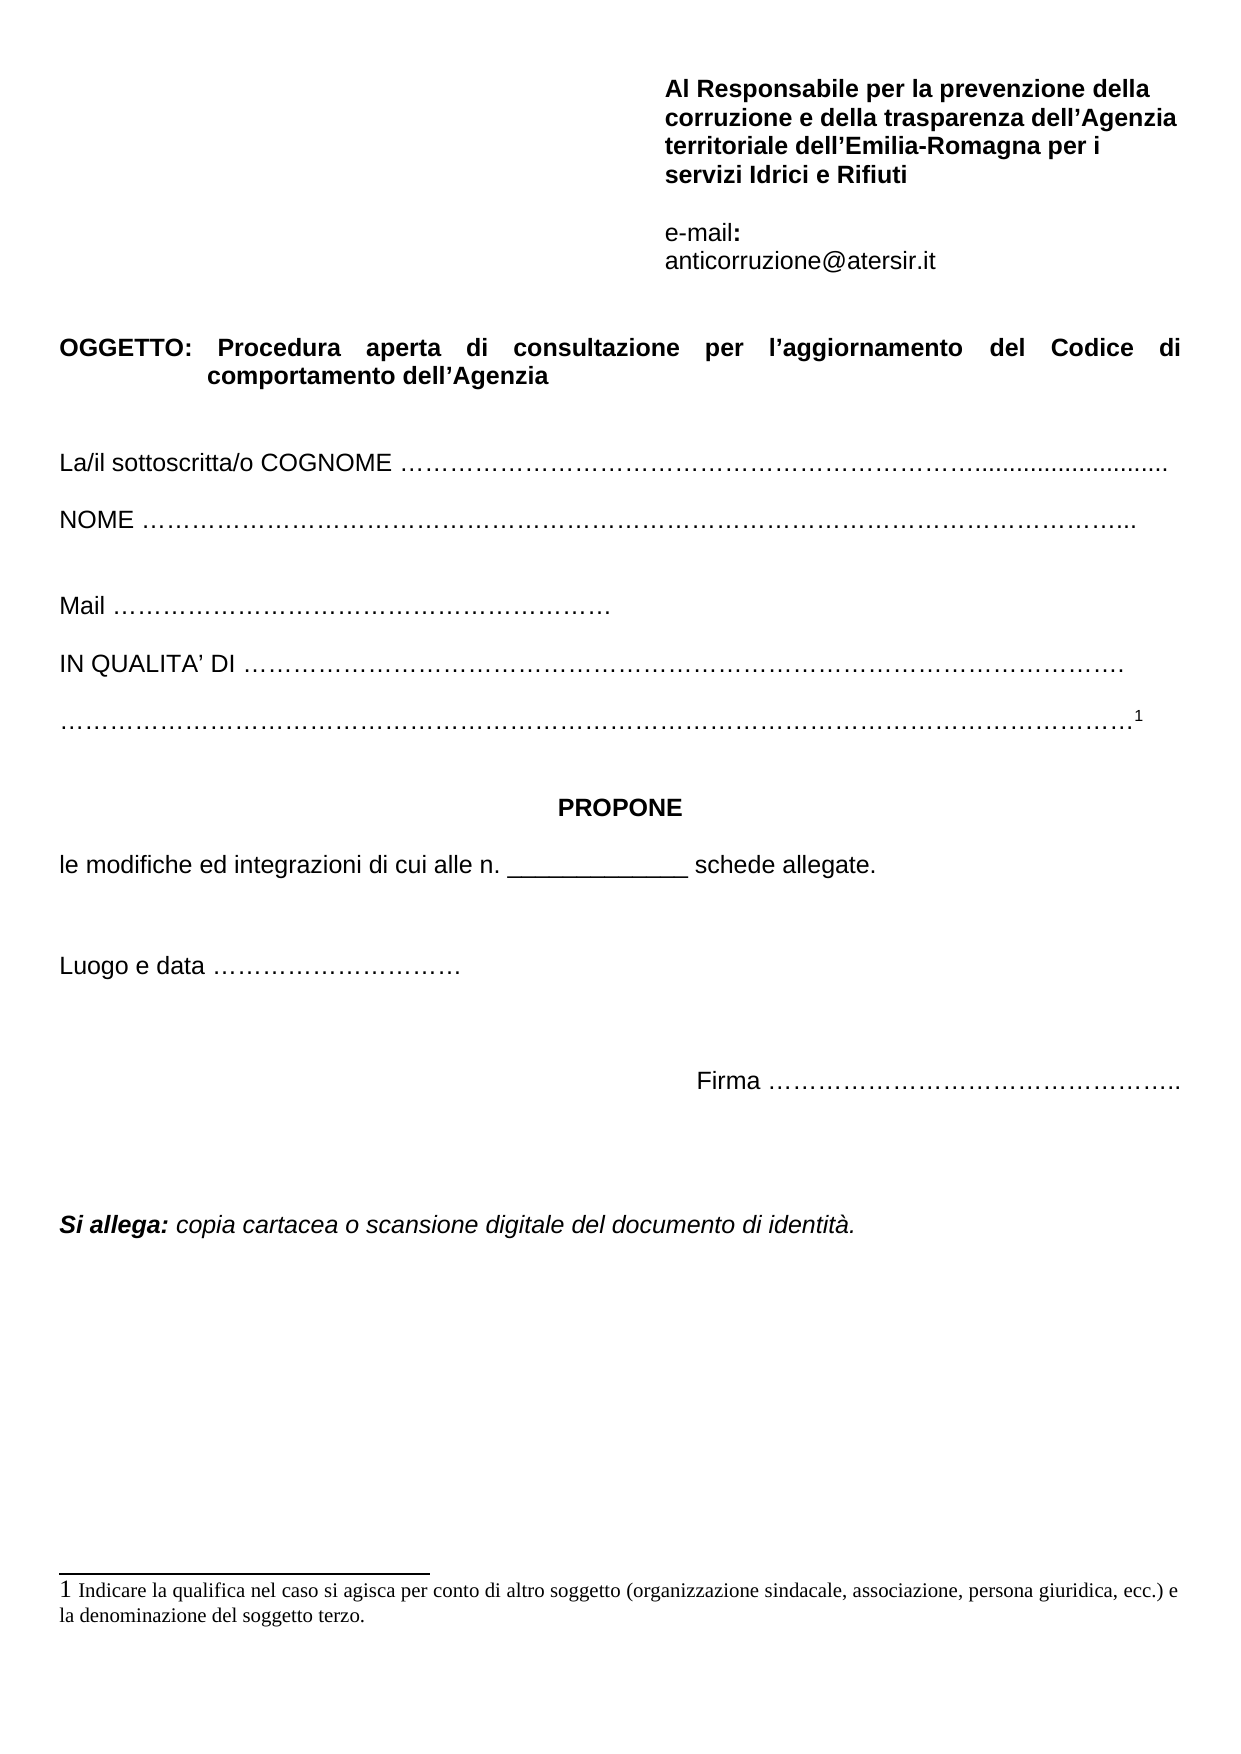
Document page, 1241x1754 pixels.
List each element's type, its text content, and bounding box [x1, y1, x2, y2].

text Mail …………………………………………………… [59, 591, 1181, 620]
text anticorruzione@atersir.it [664, 246, 1181, 275]
text IN QUALITA’ DI ……………………………………………………………………………………………. [59, 649, 1181, 678]
text PROPONE [59, 793, 1181, 821]
text NOME ………………………………………………………………………………………………………... [59, 505, 1181, 534]
text Al Responsabile per la prevenzione della corruzione e della trasparenza dell’Agenzia territoriale dell’Emilia-Romagna per i servizi Idrici e Rifiuti [664, 74, 1181, 189]
text Si allega: copia cartacea o scansione digitale del documento di identità. [59, 1210, 1181, 1238]
text Indicare la qualifica nel caso si agisca per conto di altro soggetto (organizzazione sindacale, associazione, persona giuridica, ecc.) e la denominazione del soggetto terzo. [59, 1574, 1181, 1627]
text Firma ………………………………………….. [59, 1066, 1181, 1095]
text le modifiche ed integrazioni di cui alle n. _____________ schede allegate. [59, 850, 1181, 879]
text OGGETTO: Procedura aperta di consultazione per l’aggiornamento del Codice di comportamento dell’Agenzia [59, 333, 1181, 390]
text e-mail: [664, 218, 1181, 246]
text ………………………………………………………………………………………………………………… [59, 706, 1181, 735]
text La/il sottoscritta/o COGNOME ……………………………………………………………............................ [59, 448, 1181, 476]
text Luogo e data ………………………… [59, 951, 1181, 980]
